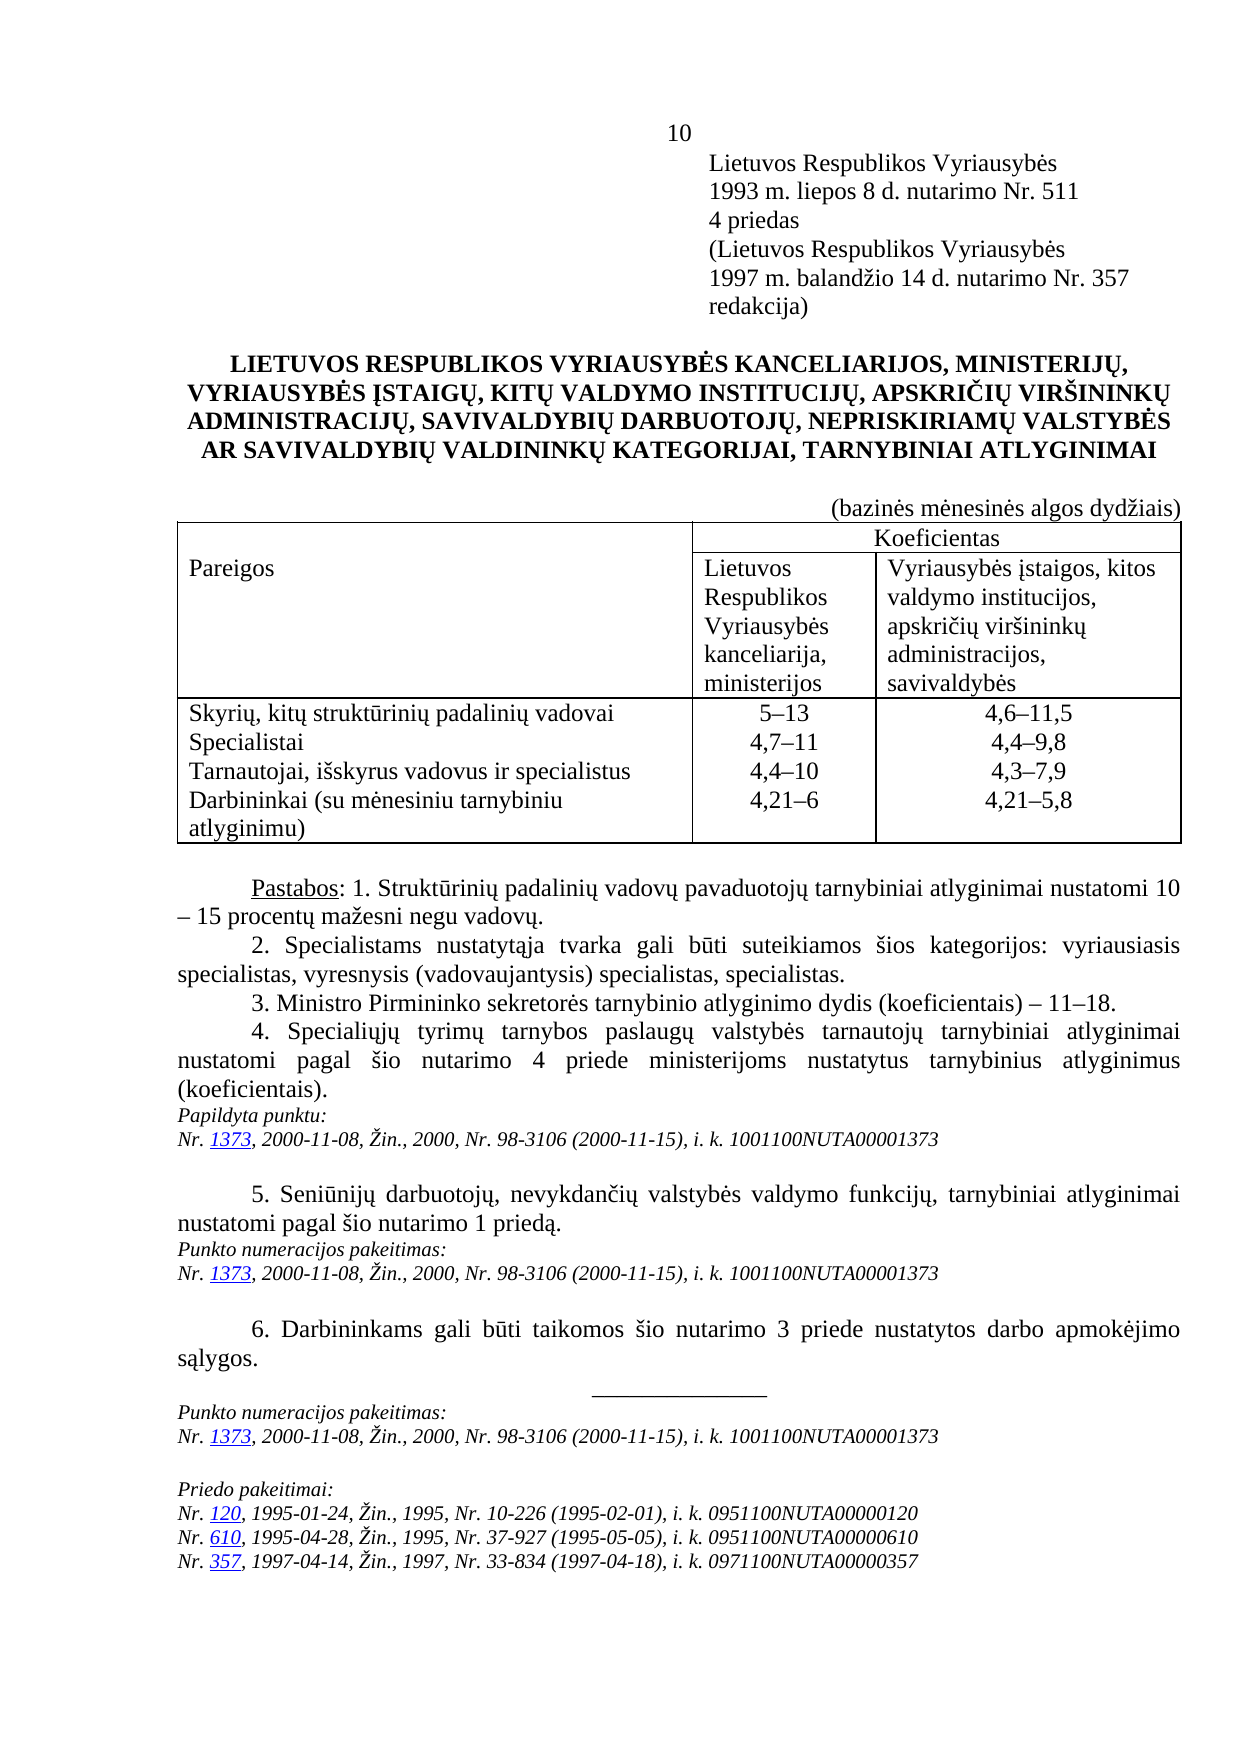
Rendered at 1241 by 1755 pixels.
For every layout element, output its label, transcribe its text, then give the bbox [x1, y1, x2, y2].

text 3. Ministro Pirmininko sekretorės tarnybinio atlyginimo dydis (koeficientais) – 11–18. [177, 988, 1181, 1016]
text Nr. 1373, 2000-11-08, Žin., 2000, Nr. 98-3106 (2000-11-15), i. k. 1001100NUTA00001373 [177, 1261, 1181, 1285]
text 5. Seniūnijų darbuotojų, nevykdančių valstybės valdymo funkcijų, tarnybiniai atlyginimai nustatomi pagal šio nutarimo 1 priedą. [177, 1179, 1181, 1237]
table_cell 4,3–7,9 [877, 756, 1180, 785]
text Nr. 1373, 2000-11-08, Žin., 2000, Nr. 98-3106 (2000-11-15), i. k. 1001100NUTA00001373 [177, 1424, 1181, 1448]
text 1993 m. liepos 8 d. nutarimo Nr. 511 [177, 176, 1181, 205]
text 4. Specialiųjų tyrimų tarnybos paslaugų valstybės tarnautojų tarnybiniai atlyginimai nustatomi pagal šio nutarimo 4 priede ministerijoms nustatytus tarnybinius atlyginimus (koeficientais). [177, 1016, 1181, 1103]
text 2. Specialistams nustatytąja tvarka gali būti suteikiamos šios kategorijos: vyriausiasis specialistas, vyresnysis (vadovaujantysis) specialistas, specialistas. [177, 930, 1181, 988]
table_header Koeficientas [693, 523, 1180, 552]
text redakcija) [177, 291, 1181, 320]
table_cell Pareigos [178, 552, 692, 697]
text Nr. 120, 1995-01-24, Žin., 1995, Nr. 10-226 (1995-02-01), i. k. 0951100NUTA00000120 [177, 1501, 1181, 1525]
text (Lietuvos Respublikos Vyriausybės [177, 234, 1181, 263]
text 4 priedas [177, 205, 1181, 234]
table_cell 4,4–10 [693, 756, 875, 785]
text ______________ [177, 1371, 1181, 1400]
text Lietuvos Respublikos Vyriausybės kanceliarijos, ministerijų, Vyriausybės įstaigų, kitų valdymo institucijų, apskričių viršininkų administracijų, savivaldybių darbuotojų, nepriskiriamų valstybės ar savivaldybių valdininkų kategorijai, tarnybiniai atlyginimai [177, 349, 1181, 464]
text 1997 m. balandžio 14 d. nutarimo Nr. 357 [177, 263, 1181, 291]
table_cell Lietuvos Respublikos Vyriausybės kanceliarija, ministerijos [693, 553, 875, 697]
text 6. Darbininkams gali būti taikomos šio nutarimo 3 priede nustatytos darbo apmokėjimo sąlygos. [177, 1314, 1181, 1371]
text Nr. 1373, 2000-11-08, Žin., 2000, Nr. 98-3106 (2000-11-15), i. k. 1001100NUTA00001373 [177, 1127, 1181, 1151]
text Pastabos: 1. Struktūrinių padalinių vadovų pavaduotojų tarnybiniai atlyginimai nustatomi 10 – 15 procentų mažesni negu vadovų. [177, 873, 1181, 930]
text Nr. 357, 1997-04-14, Žin., 1997, Nr. 33-834 (1997-04-18), i. k. 0971100NUTA00000357 [177, 1549, 1181, 1573]
text (bazinės mėnesinės algos dydžiais) [177, 493, 1181, 521]
text Punkto numeracijos pakeitimas: [177, 1400, 1181, 1424]
table_cell 4,7–11 [693, 727, 875, 756]
text Punkto numeracijos pakeitimas: [177, 1237, 1181, 1261]
text Priedo pakeitimai: [177, 1477, 1181, 1501]
table_cell 5–13 [693, 699, 875, 727]
table_cell Tarnautojai, išskyrus vadovus ir specialistus [178, 756, 692, 785]
text Papildyta punktu: [177, 1103, 1181, 1127]
table_cell 4,21–5,8 [877, 785, 1180, 842]
table_cell 4,6–11,5 [877, 699, 1180, 727]
table_cell Specialistai [178, 727, 692, 756]
table_cell Skyrių, kitų struktūrinių padalinių vadovai [178, 699, 692, 727]
text Lietuvos Respublikos Vyriausybės [709, 148, 1181, 176]
table_cell Darbininkai (su mėnesiniu tarnybiniu atlyginimu) [178, 785, 692, 842]
table_cell 4,4–9,8 [877, 727, 1180, 756]
text Nr. 610, 1995-04-28, Žin., 1995, Nr. 37-927 (1995-05-05), i. k. 0951100NUTA00000610 [177, 1525, 1181, 1549]
table_header [178, 523, 692, 552]
table_cell 4,21–6 [693, 785, 875, 842]
table_cell Vyriausybės įstaigos, kitos valdymo institucijos, apskričių viršininkų administracijos, savivaldybės [877, 553, 1180, 697]
